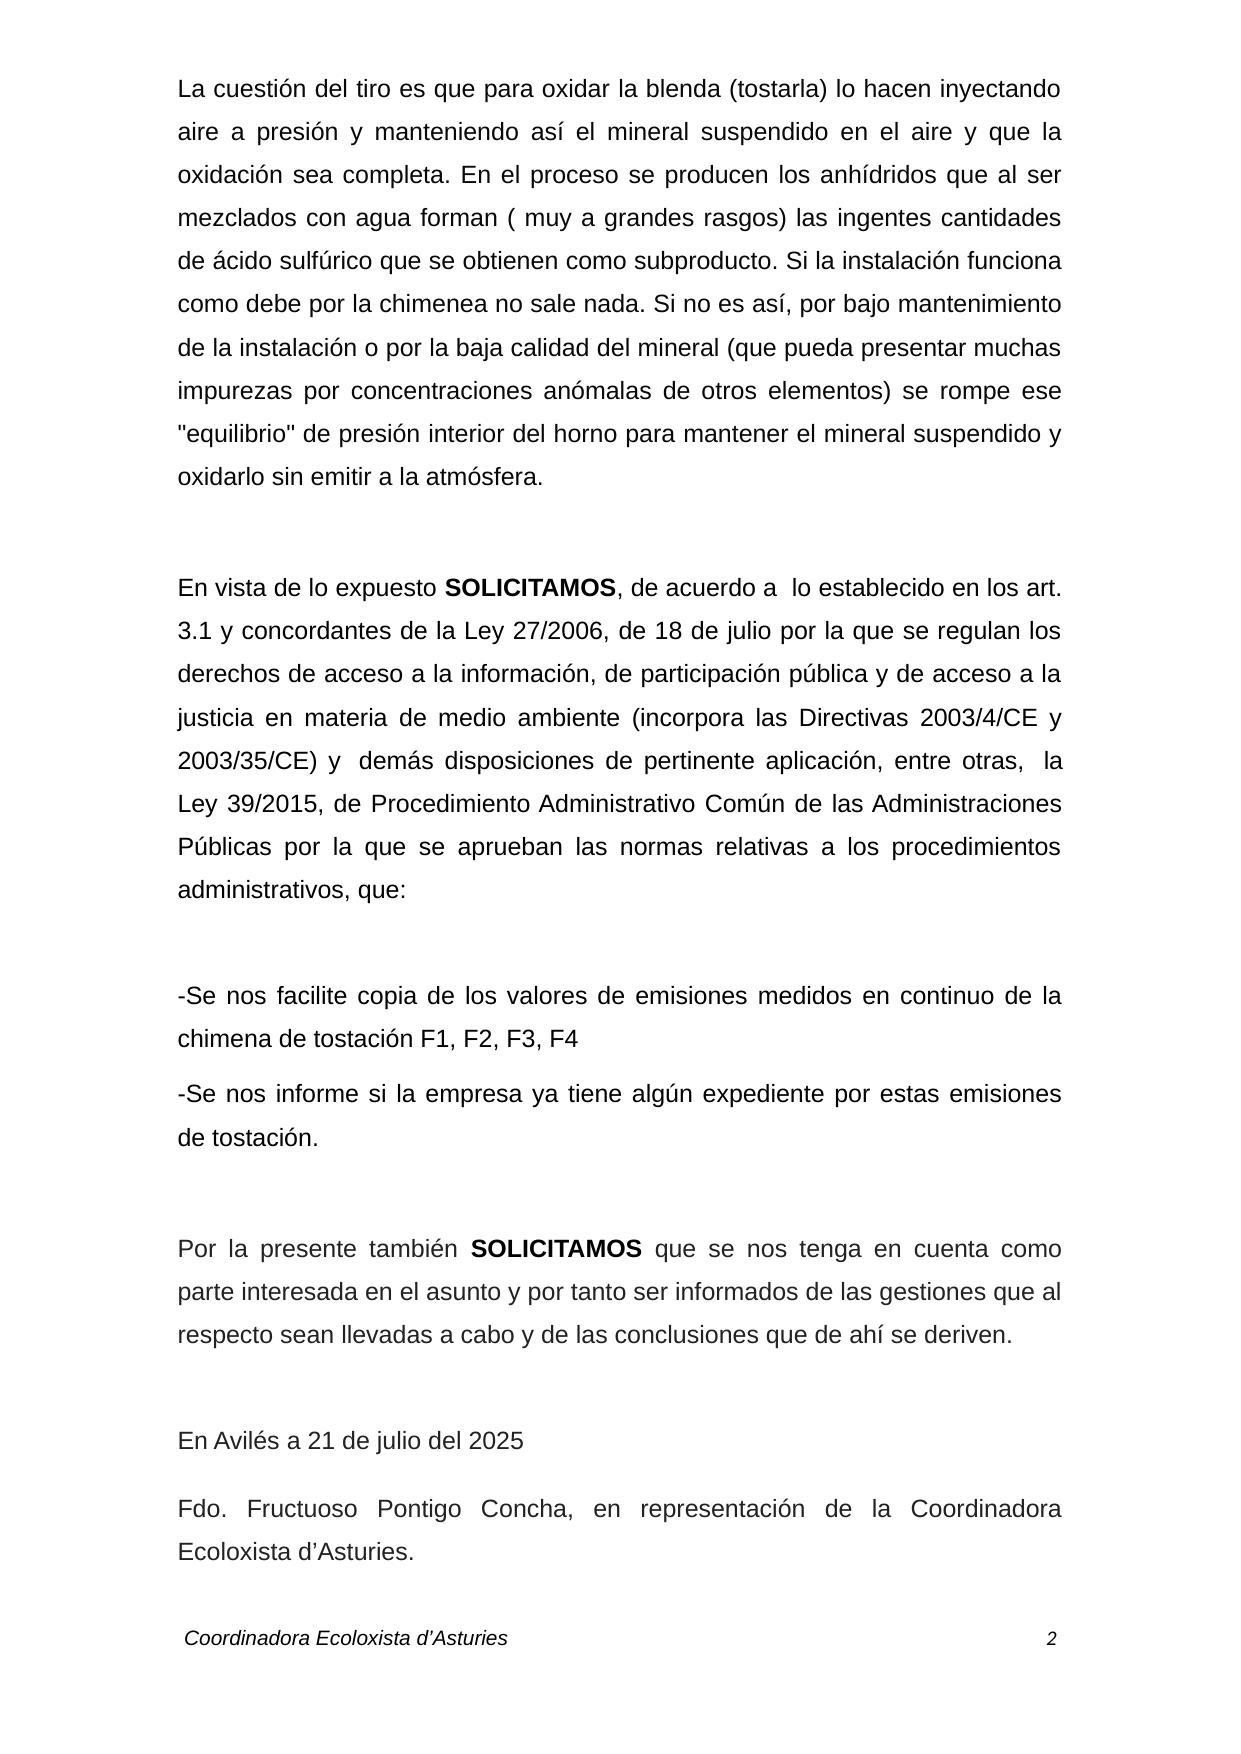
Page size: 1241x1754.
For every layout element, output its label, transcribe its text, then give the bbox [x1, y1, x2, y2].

text En Avilés a 21 de julio del 2025 [177, 1426, 1063, 1454]
text En vista de lo expuesto SOLICITAMOS, de acuerdo a lo establecido en los art. 3.1 y concordantes de la Ley 27/2006, de 18 de julio por la que se regulan los derechos de acceso a la información, de participación pública y de acceso a la justicia en materia de medio ambiente (incorpora las Directivas 2003/4/CE y 2003/35/CE) y demás disposiciones de pertinente aplicación, entre otras, la Ley 39/2015, de Procedimiento Administrativo Común de las Administraciones Públicas por la que se aprueban las normas relativas a los procedimientos administrativos, que: [177, 573, 1063, 904]
text Fdo. Fructuoso Pontigo Concha, en representación de la Coordinadora Ecoloxista d’Asturies. [177, 1494, 1063, 1566]
text La cuestión del tiro es que para oxidar la blenda (tostarla) lo hacen inyectando aire a presión y manteniendo así el mineral suspendido en el aire y que la oxidación sea completa. En el proceso se producen los anhídridos que al ser mezclados con agua forman ( muy a grandes rasgos) las ingentes cantidades de ácido sulfúrico que se obtienen como subproducto. Si la instalación funciona como debe por la chimenea no sale nada. Si no es así, por bajo mantenimiento de la instalación o por la baja calidad del mineral (que pueda presentar muchas impurezas por concentraciones anómalas de otros elementos) se rompe ese "equilibrio" de presión interior del horno para mantener el mineral suspendido y oxidarlo sin emitir a la atmósfera. [177, 74, 1063, 491]
text -Se nos informe si la empresa ya tiene algún expediente por estas emisiones de tostación. [177, 1079, 1063, 1151]
text Por la presente también SOLICITAMOS que se nos tenga en cuenta como parte interesada en el asunto y por tanto ser informados de las gestiones que al respecto sean llevadas a cabo y de las conclusiones que de ahí se deriven. [177, 1234, 1063, 1349]
text -Se nos facilite copia de los valores de emisiones medidos en continuo de la chimena de tostación F1, F2, F3, F4 [177, 981, 1063, 1053]
